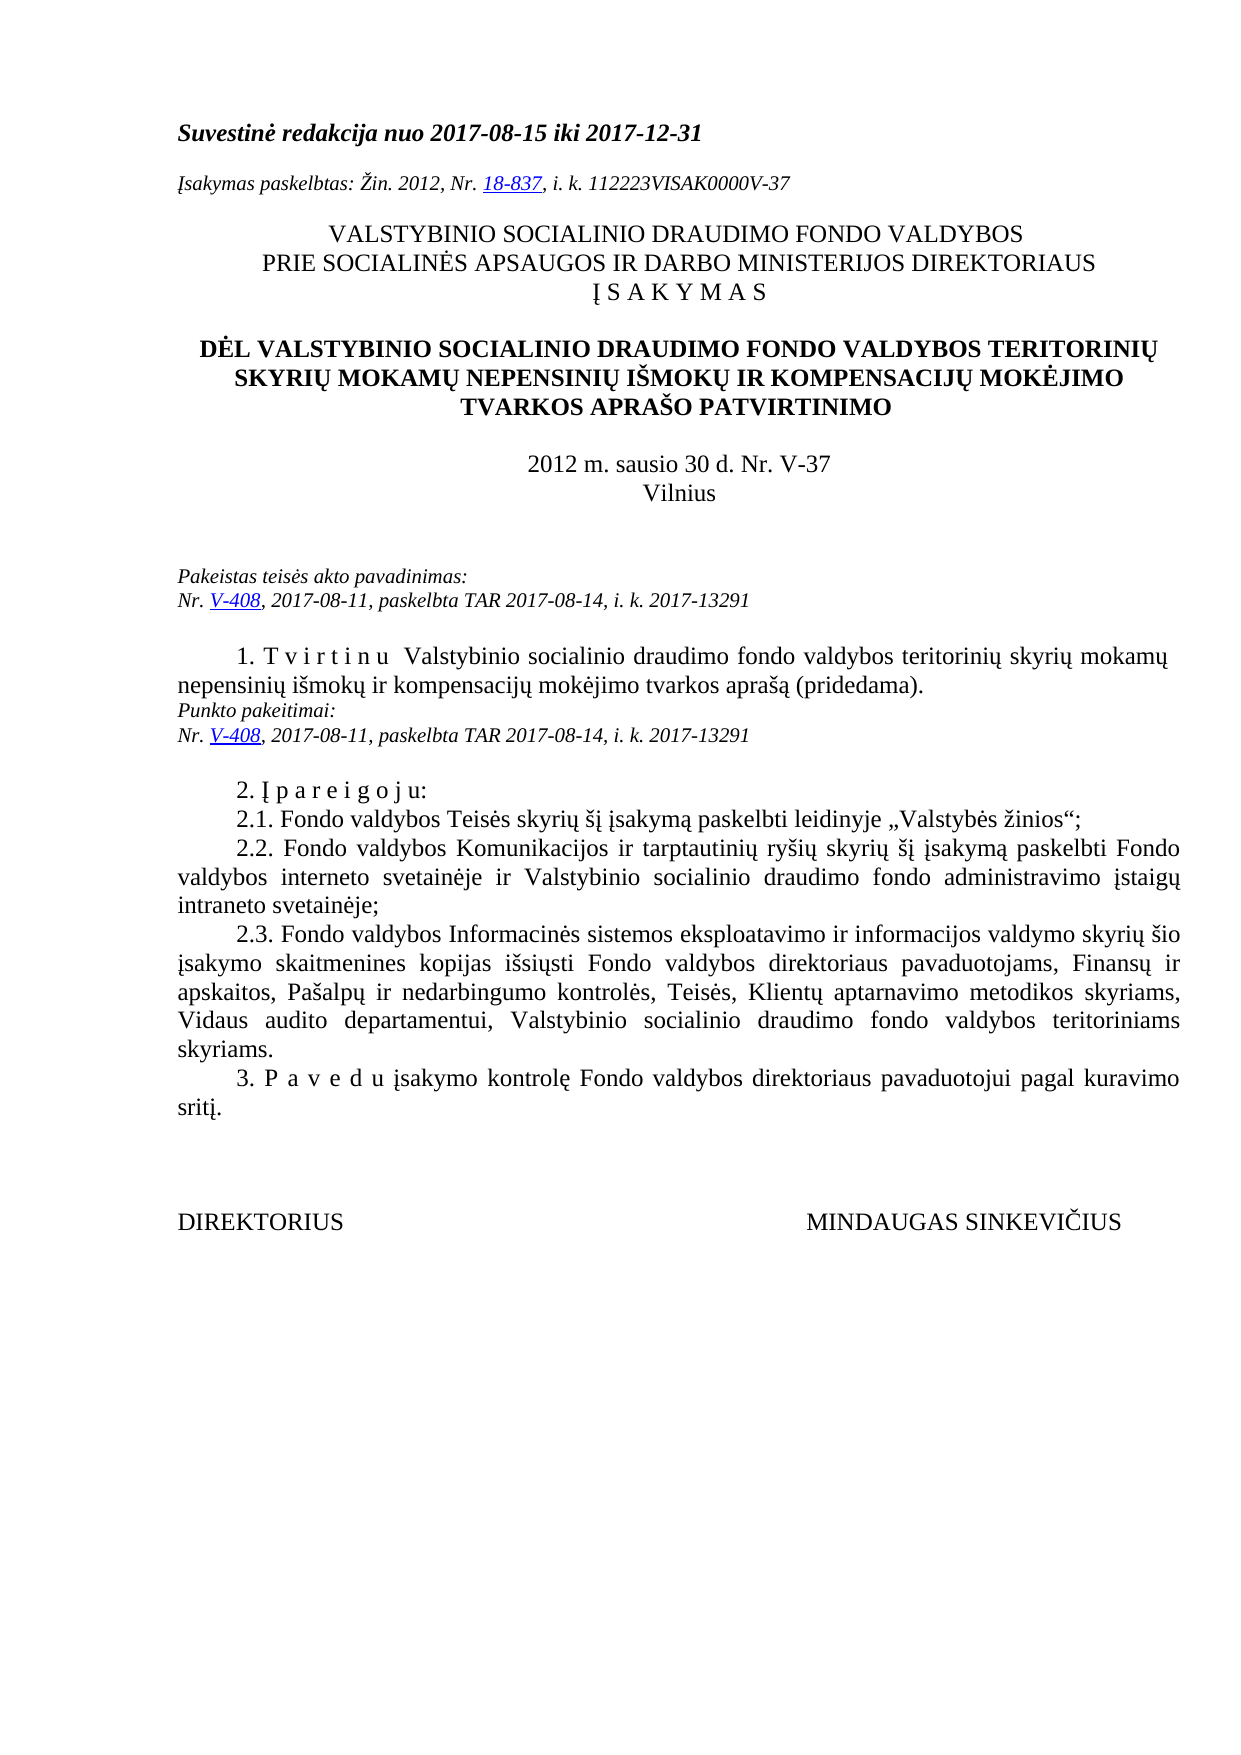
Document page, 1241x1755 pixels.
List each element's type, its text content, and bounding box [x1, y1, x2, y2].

text 2.1. Fondo valdybos Teisės skyrių šį įsakymą paskelbti leidinyje „Valstybės žinios“; [177, 804, 1181, 833]
text VALSTYBINIO SOCIALINIO DRAUDIMO FONDO VALDYBOS [177, 219, 1181, 248]
text Nr. V-408, 2017-08-11, paskelbta TAR 2017-08-14, i. k. 2017-13291 [177, 722, 1181, 747]
text Nr. V-408, 2017-08-11, paskelbta TAR 2017-08-14, i. k. 2017-13291 [177, 588, 1181, 612]
text Vilnius [177, 478, 1181, 507]
text Į S A K Y M A S [177, 277, 1181, 305]
text 2. Į p a r e i g o j u: [177, 775, 1181, 804]
text 3. P a v e d u įsakymo kontrolę Fondo valdybos direktoriaus pavaduotojui pagal kuravimo sritį. [177, 1063, 1181, 1120]
text Direktorius Mindaugas Sinkevičius [177, 1207, 1181, 1235]
text 2012 m. sausio 30 d. Nr. V-37 [177, 449, 1181, 478]
text 2.3. Fondo valdybos Informacinės sistemos eksploatavimo ir informacijos valdymo skyrių šio įsakymo skaitmenines kopijas išsiųsti Fondo valdybos direktoriaus pavaduotojams, Finansų ir apskaitos, Pašalpų ir nedarbingumo kontrolės, Teisės, Klientų aptarnavimo metodikos skyriams, Vidaus audito departamentui, Valstybinio socialinio draudimo fondo valdybos teritoriniams skyriams. [177, 919, 1181, 1063]
text Pakeistas teisės akto pavadinimas: [177, 564, 1181, 588]
text DĖL VALSTYBINIO SOCIALINIO DRAUDIMO FONDO VALDYBOS TERITORINIŲ SKYRIŲ MOKAMŲ NEPENSINIŲ IŠMOKŲ IR KOMPENSACIJŲ MOKĖJIMO TVARKOS APRAŠO PATVIRTINIMO [177, 334, 1181, 420]
text Punkto pakeitimai: [177, 698, 1181, 722]
text Įsakymas paskelbtas: Žin. 2012, Nr. 18-837, i. k. 112223VISAK0000V-37 [177, 171, 1181, 195]
text 2.2. Fondo valdybos Komunikacijos ir tarptautinių ryšių skyrių šį įsakymą paskelbti Fondo valdybos interneto svetainėje ir Valstybinio socialinio draudimo fondo administravimo įstaigų intraneto svetainėje; [177, 833, 1181, 919]
text Suvestinė redakcija nuo 2017-08-15 iki 2017-12-31 [177, 118, 1181, 147]
text PRIE SOCIALINĖS APSAUGOS IR DARBO MINISTERIJOS DIREKTORIAUS [177, 248, 1181, 277]
text 1. Tvirtinu Valstybinio socialinio draudimo fondo valdybos teritorinių skyrių mokamų nepensinių išmokų ir kompensacijų mokėjimo tvarkos aprašą (pridedama). [177, 641, 1169, 698]
